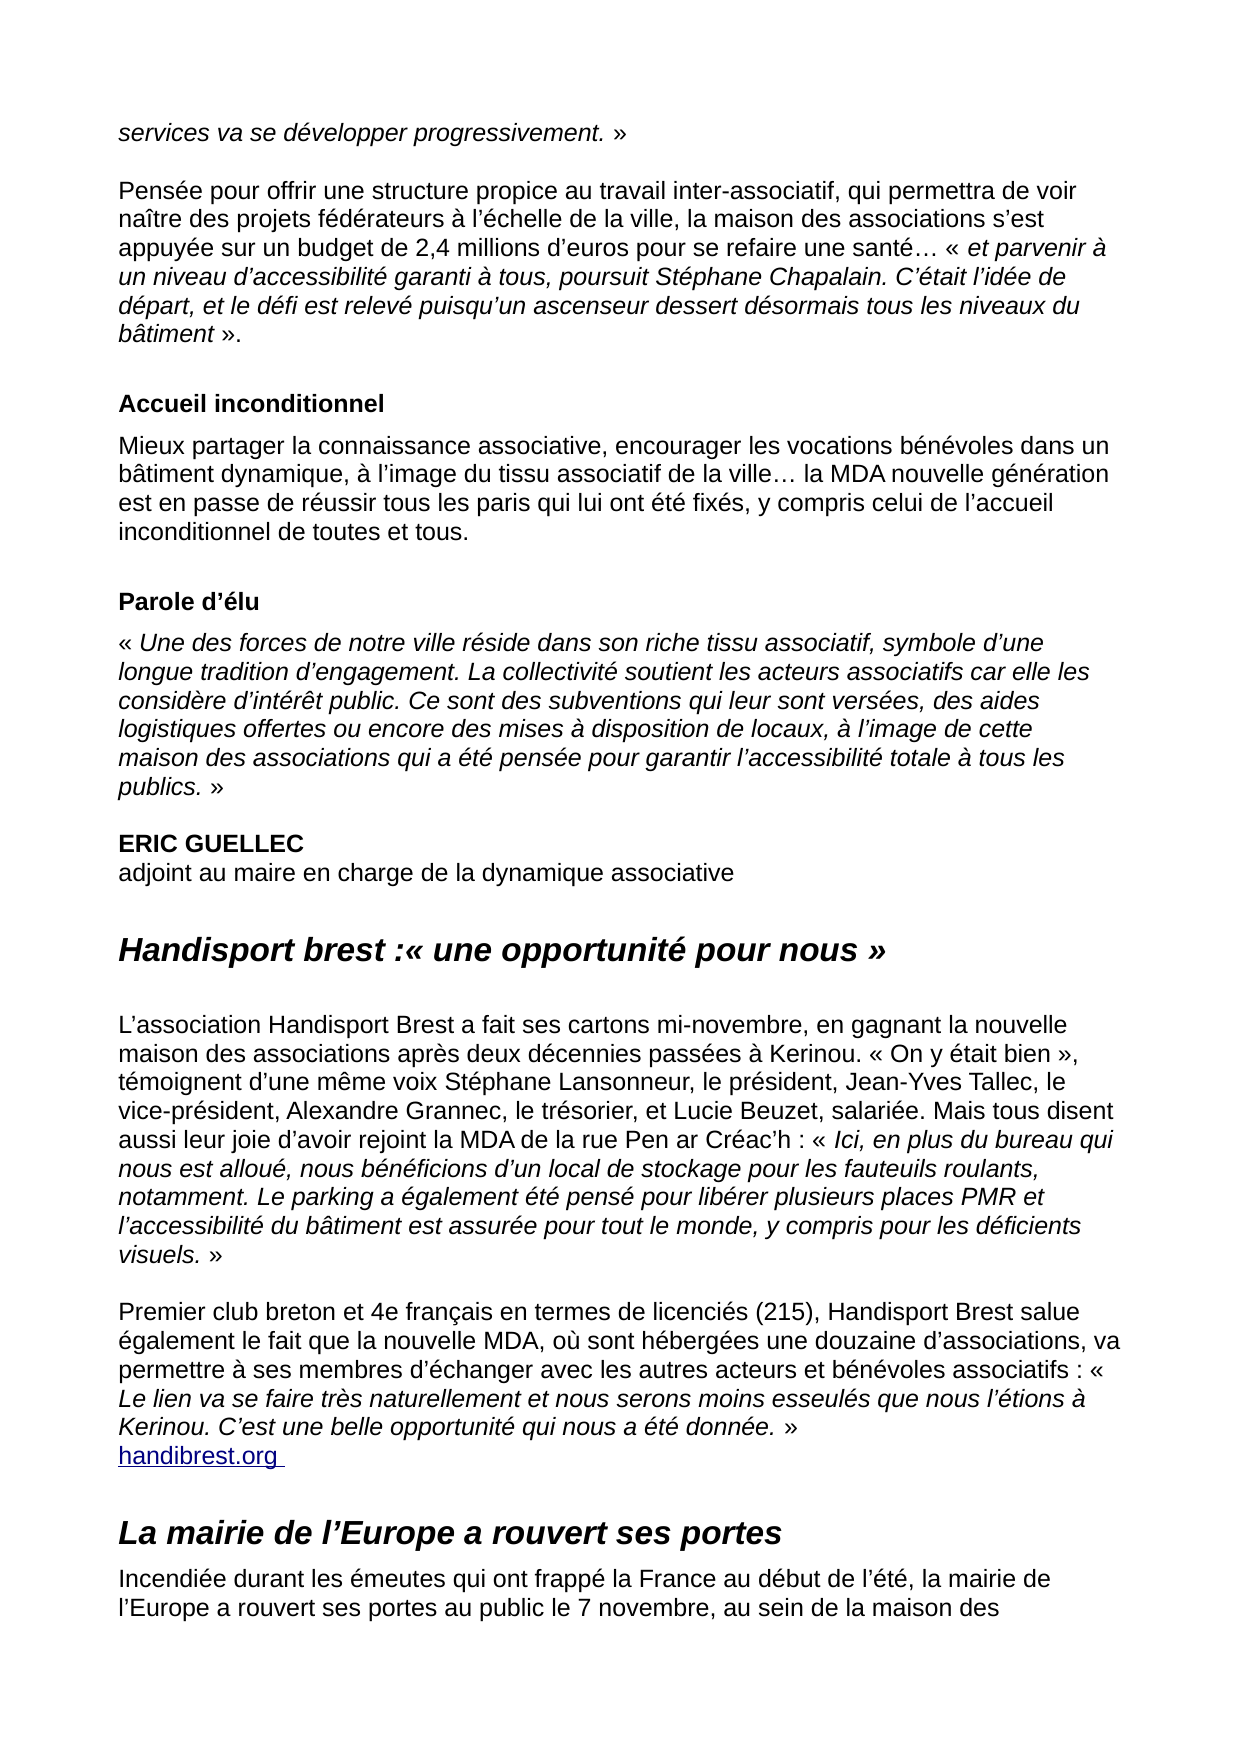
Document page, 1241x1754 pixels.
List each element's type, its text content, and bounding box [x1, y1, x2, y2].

text adjoint au maire en charge de la dynamique associative [118, 858, 1123, 887]
text Pensée pour offrir une structure propice au travail inter-associatif, qui permettra de voir naître des projets fédérateurs à l’échelle de la ville, la maison des associations s’est appuyée sur un budget de 2,4 millions d’euros pour se refaire une santé… « et parvenir à un niveau d’accessibilité garanti à tous, poursuit Stéphane Chapalain. C’était l’idée de départ, et le défi est relevé puisqu’un ascenseur dessert désormais tous les niveaux du bâtiment ». [118, 176, 1123, 348]
text services va se développer progressivement. » [118, 118, 1123, 147]
subtitle Parole d’élu [118, 587, 1122, 616]
text Mieux partager la connaissance associative, encourager les vocations bénévoles dans un bâtiment dynamique, à l’image du tissu associatif de la ville… la MDA nouvelle génération est en passe de réussir tous les paris qui lui ont été fixés, y compris celui de l’accueil inconditionnel de toutes et tous. [118, 431, 1123, 546]
text Incendiée durant les émeutes qui ont frappé la France au début de l’été, la mairie de l’Europe a rouvert ses portes au public le 7 novembre, au sein de la maison des [118, 1564, 1123, 1622]
text « Une des forces de notre ville réside dans son riche tissu associatif, symbole d’une longue tradition d’engagement. La collectivité soutient les acteurs associatifs car elle les considère d’intérêt public. Ce sont des subventions qui leur sont versées, des aides logistiques offertes ou encore des mises à disposition de locaux, à l’image de cette maison des associations qui a été pensée pour garantir l’accessibilité totale à tous les publics. » [118, 628, 1123, 801]
subtitle La mairie de l’Europe a rouvert ses portes [118, 1513, 1122, 1552]
text L’association Handisport Brest a fait ses cartons mi-novembre, en gagnant la nouvelle maison des associations après deux décennies passées à Kerinou. « On y était bien », témoignent d’une même voix Stéphane Lansonneur, le président, Jean-Yves Tallec, le vice-président, Alexandre Grannec, le trésorier, et Lucie Beuzet, salariée. Mais tous disent aussi leur joie d’avoir rejoint la MDA de la rue Pen ar Créac’h : « Ici, en plus du bureau qui nous est alloué, nous bénéficions d’un local de stockage pour les fauteuils roulants, notamment. Le parking a également été pensé pour libérer plusieurs places PMR et l’accessibilité du bâtiment est assurée pour tout le monde, y compris pour les déficients visuels. » [118, 1010, 1123, 1269]
subtitle Accueil inconditionnel [118, 389, 1122, 418]
subtitle Handisport brest :« une opportunité pour nous » [118, 930, 1122, 969]
text Premier club breton et 4e français en termes de licenciés (215), Handisport Brest salue également le fait que la nouvelle MDA, où sont hébergées une douzaine d’associations, va permettre à ses membres d’échanger avec les autres acteurs et bénévoles associatifs : « Le lien va se faire très naturellement et nous serons moins esseulés que nous l’étions à Kerinou. C’est une belle opportunité qui nous a été donnée. » [118, 1297, 1123, 1441]
text ERIC GUELLEC [118, 829, 1123, 858]
text handibrest.org [118, 1441, 1123, 1470]
